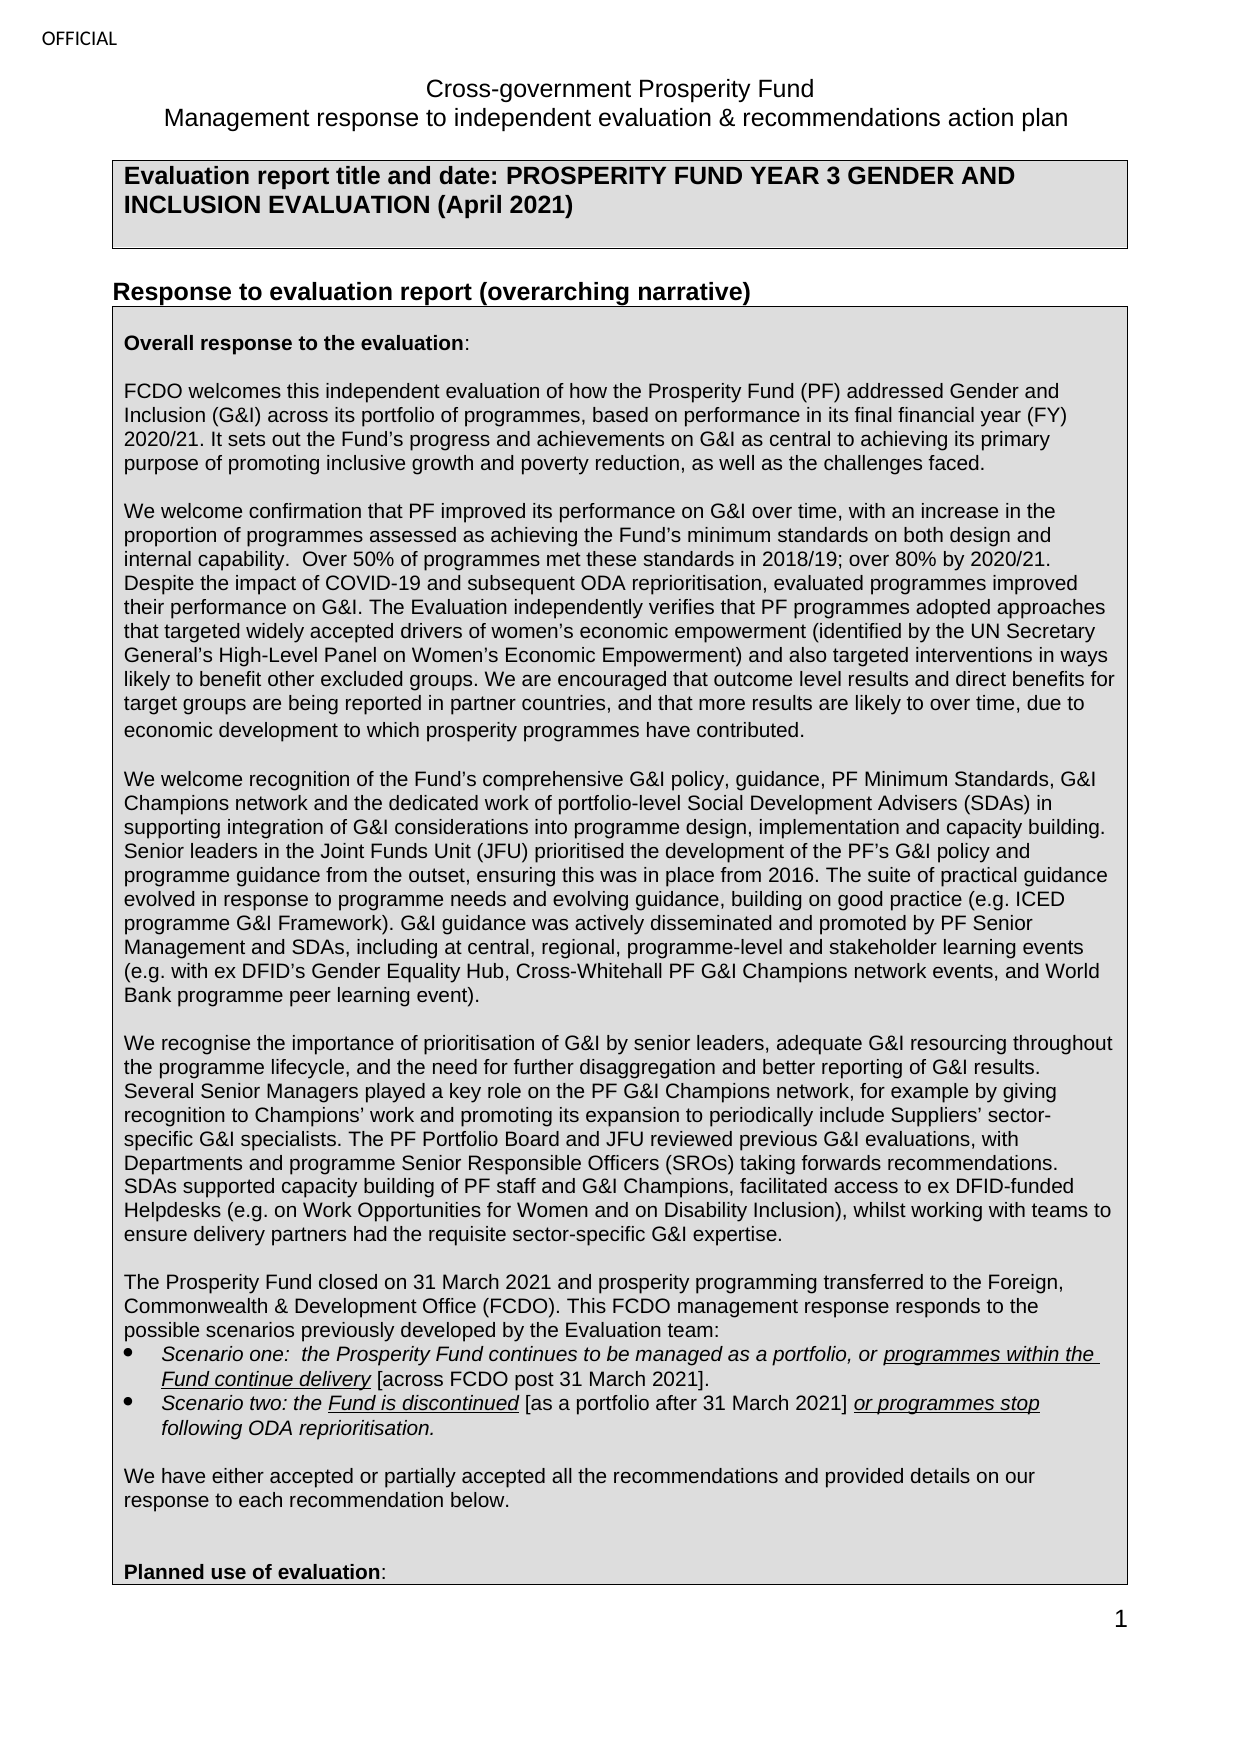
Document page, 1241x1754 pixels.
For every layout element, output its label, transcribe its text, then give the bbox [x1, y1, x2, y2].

text Response to evaluation report (overarching narrative) [112, 277, 1230, 306]
table_header Evaluation report title and date: PROSPERITY FUND YEAR 3 GENDER AND INCLUSION EVALUATION (April 2021) [113, 161, 1127, 247]
table_header Overall response to the evaluation: FCDO welcomes this independent evaluation of how the Prosperity Fund (PF) addressed Gender and Inclusion (G&I) across its portfolio of programmes, based on performance in its final financial year (FY) 2020/21. It sets out the Fund’s progress and achievements on G&I as central to achieving its primary purpose of promoting inclusive growth and poverty reduction, as well as the challenges faced. We welcome confirmation that PF improved its performance on G&I over time, with an increase in the proportion of programmes assessed as achieving the Fund’s minimum standards on both design and internal capability. Over 50% of programmes met these standards in 2018/19; over 80% by 2020/21. Despite the impact of COVID-19 and subsequent ODA reprioritisation, evaluated programmes improved their performance on G&I. The Evaluation independently verifies that PF programmes adopted approaches that targeted widely accepted drivers of women’s economic empowerment (identified by the UN Secretary General’s High-Level Panel on Women’s Economic Empowerment) and also targeted interventions in ways likely to benefit other excluded groups. We are encouraged that outcome level results and direct benefits for target groups are being reported in partner countries, and that more results are likely to over time, due to economic development to which prosperity programmes have contributed. We welcome recognition of the Fund’s comprehensive G&I policy, guidance, PF Minimum Standards, G&I Champions network and the dedicated work of portfolio-level Social Development Advisers (SDAs) in supporting integration of G&I considerations into programme design, implementation and capacity building. Senior leaders in the Joint Funds Unit (JFU) prioritised the development of the PF’s G&I policy and programme guidance from the outset, ensuring this was in place from 2016. The suite of practical guidance evolved in response to programme needs and evolving guidance, building on good practice (e.g. ICED programme G&I Framework). G&I guidance was actively disseminated and promoted by PF Senior Management and SDAs, including at central, regional, programme-level and stakeholder learning events (e.g. with ex DFID’s Gender Equality Hub, Cross-Whitehall PF G&I Champions network events, and World Bank programme peer learning event). We recognise the importance of prioritisation of G&I by senior leaders, adequate G&I resourcing throughout the programme lifecycle, and the need for further disaggregation and better reporting of G&I results. Several Senior Managers played a key role on the PF G&I Champions network, for example by giving recognition to Champions’ work and promoting its expansion to periodically include Suppliers’ sector-specific G&I specialists. The PF Portfolio Board and JFU reviewed previous G&I evaluations, with Departments and programme Senior Responsible Officers (SROs) taking forwards recommendations. SDAs supported capacity building of PF staff and G&I Champions, facilitated access to ex DFID-funded Helpdesks (e.g. on Work Opportunities for Women and on Disability Inclusion), whilst working with teams to ensure delivery partners had the requisite sector-specific G&I expertise. The Prosperity Fund closed on 31 March 2021 and prosperity programming transferred to the Foreign, Commonwealth & Development Office (FCDO). This FCDO management response responds to the possible scenarios previously developed by the Evaluation team: Scenario one: the Prosperity Fund continues to be managed as a portfolio, or programmes within the Fund continue delivery [across FCDO post 31 March 2021]. Scenario two: the Fund is discontinued [as a portfolio after 31 March 2021] or programmes stop following ODA reprioritisation. We have either accepted or partially accepted all the recommendations and provided details on our response to each recommendation below. Planned use of evaluation: [113, 307, 1127, 1584]
